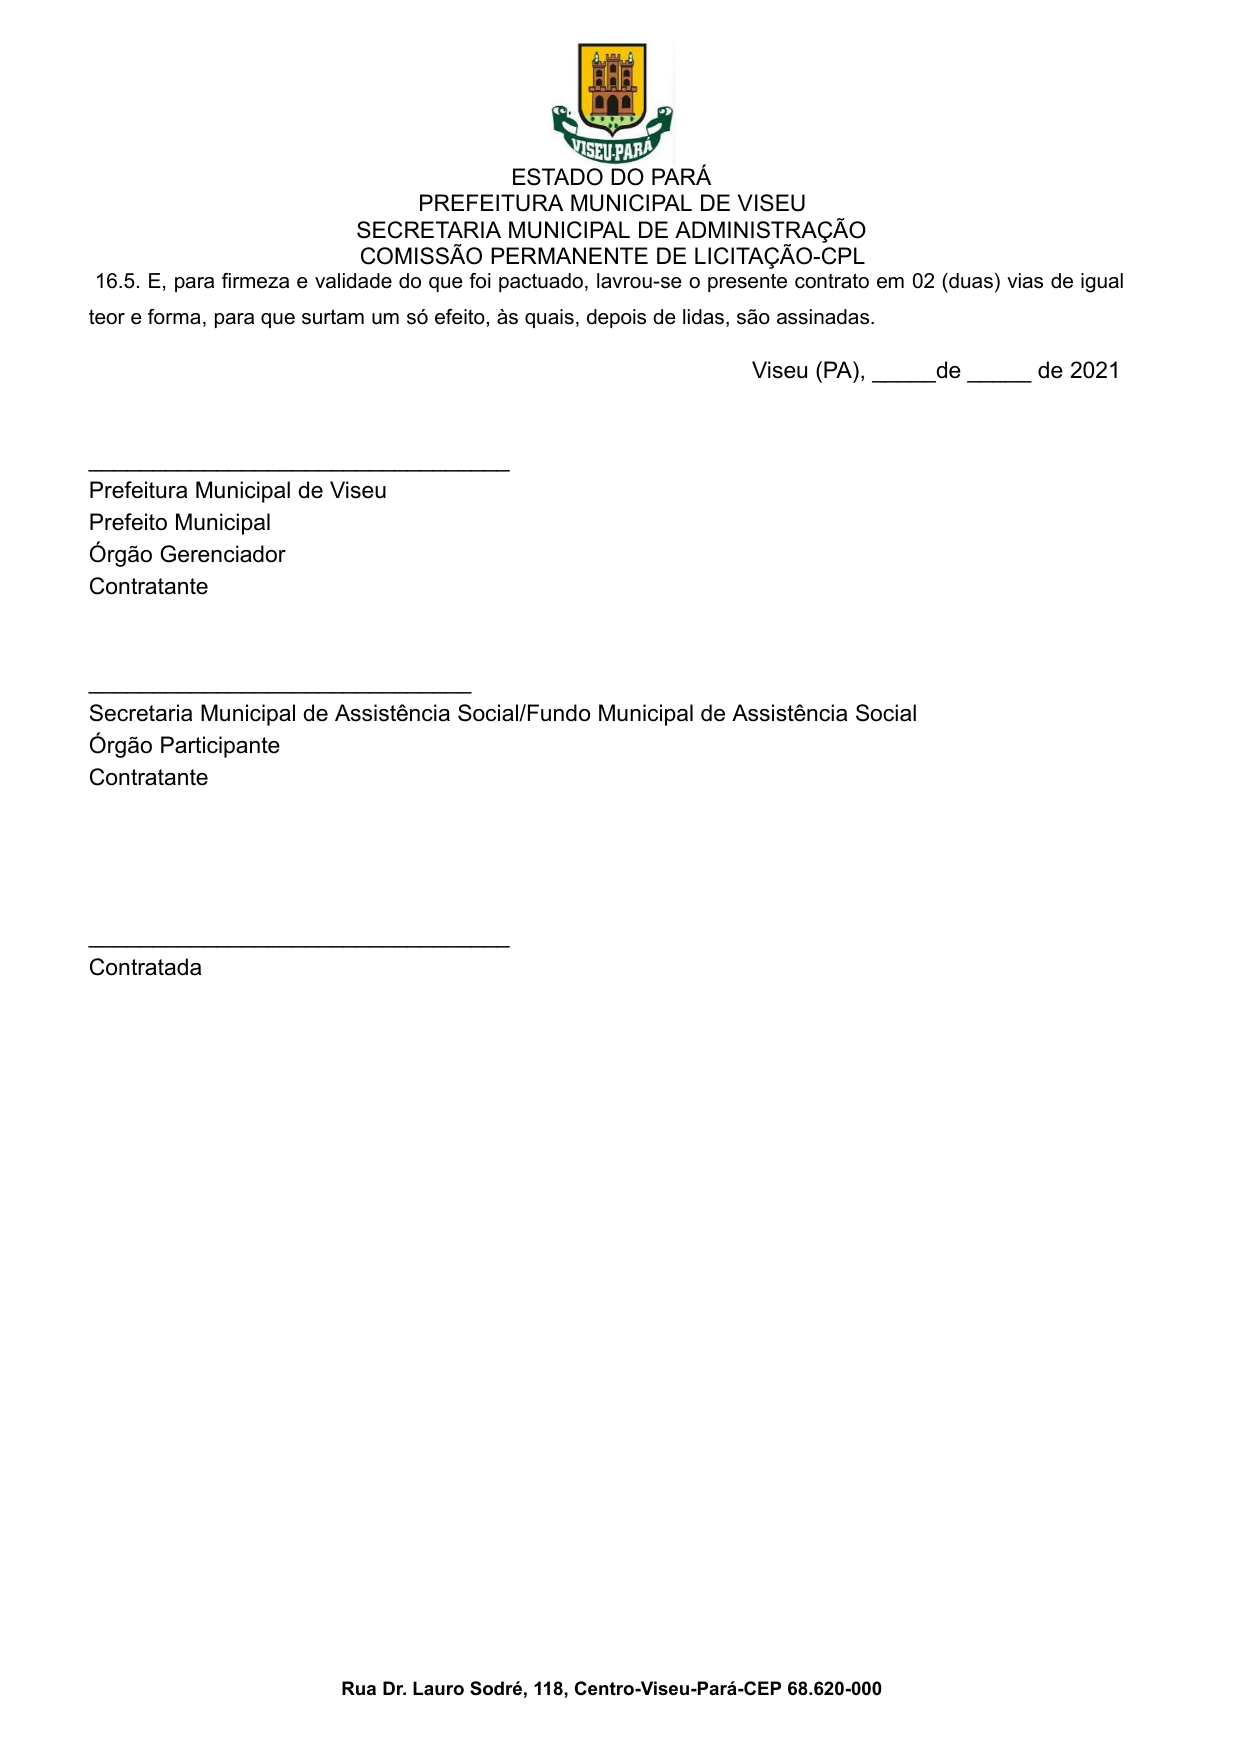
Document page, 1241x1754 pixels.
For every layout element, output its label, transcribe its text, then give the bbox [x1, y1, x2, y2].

text COMISSÃO PERMANENTE DE LICITAÇÃO-CPL [359, 244, 891, 269]
text Prefeito Municipal [89, 510, 412, 536]
text _________________________________ [89, 447, 536, 472]
text teor e forma, para que surtam um só efeito, às quais, depois de lidas, são assinadas. [89, 306, 898, 329]
text PREFEITURA MUNICIPAL DE VISEU [418, 191, 894, 217]
text Prefeitura Municipal de Viseu [89, 478, 412, 504]
text Viseu (PA), _____de _____ de 2021 [752, 358, 1148, 384]
picture [549, 41, 676, 165]
text Órgão Gerenciador [89, 542, 412, 568]
text Contratante [89, 574, 412, 600]
text _________________________________ [89, 923, 536, 949]
text Contratada [89, 955, 227, 981]
text Rua Dr. Lauro Sodré, 118, Centro-Viseu-Pará-CEP 68.620-000 [341, 1679, 909, 1699]
text ______________________________ [89, 669, 497, 695]
text ESTADO DO PARÁ [511, 165, 894, 190]
text SECRETARIA MUNICIPAL DE ADMINISTRAÇÃO [356, 217, 894, 243]
text Contratante [89, 764, 305, 790]
text Secretaria Municipal de Assistência Social/Fundo Municipal de Assistência Social [89, 701, 942, 727]
text Órgão Participante [89, 733, 305, 758]
text 16.5. E, para firmeza e validade do que foi pactuado, lavrou-se o presente contrato em 02 (duas) vias de igual [94, 270, 1147, 293]
